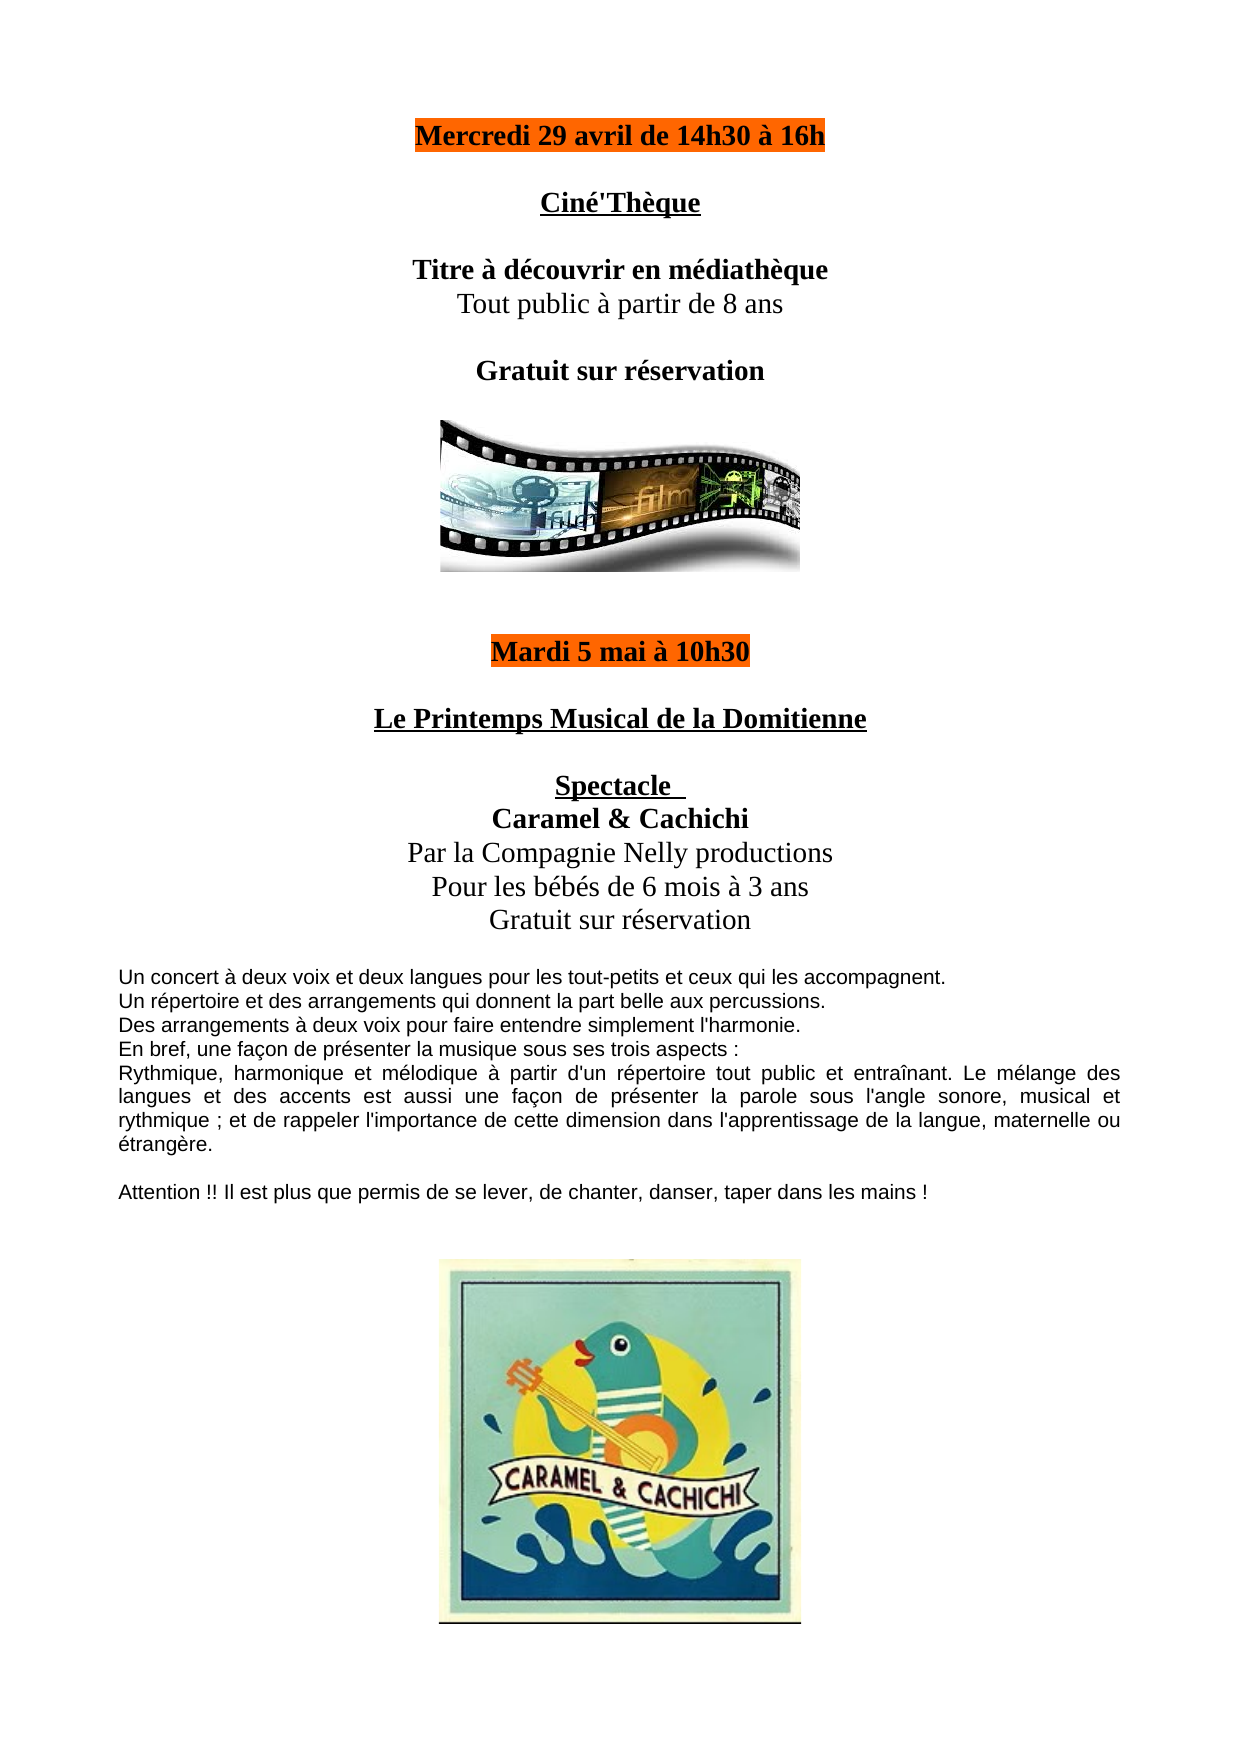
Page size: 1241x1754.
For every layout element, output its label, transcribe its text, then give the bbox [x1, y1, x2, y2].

subtitle Un répertoire et des arrangements qui donnent la part belle aux percussions. [118, 988, 1122, 1012]
subtitle Un concert à deux voix et deux langues pour les tout-petits et ceux qui les accompagnent. [118, 964, 1122, 988]
text Titre à découvrir en médiathèque [118, 252, 1122, 286]
text Le Printemps Musical de la Domitienne [118, 701, 1122, 734]
text Spectacle [118, 768, 1122, 802]
text Par la Compagnie Nelly productions [118, 835, 1122, 869]
text Tout public à partir de 8 ans [118, 286, 1122, 319]
text En bref, une façon de présenter la musique sous ses trois aspects : [118, 1036, 1122, 1060]
text Mercredi 29 avril de 14h30 à 16h [118, 118, 1122, 152]
text Attention !! Il est plus que permis de se lever, de chanter, danser, taper dans les mains ! [118, 1180, 1122, 1204]
text Gratuit sur réservation [118, 353, 1122, 386]
text Ciné'Thèque [118, 185, 1122, 219]
subtitle Des arrangements à deux voix pour faire entendre simplement l'harmonie. [118, 1012, 1122, 1036]
text ​ [118, 1156, 1122, 1180]
text Caramel & Cachichi [118, 802, 1122, 835]
text Mardi 5 mai à 10h30 [118, 634, 1122, 667]
text Gratuit sur réservation [118, 902, 1122, 936]
text Rythmique, harmonique et mélodique à partir d'un répertoire tout public et entraînant. Le mélange des langues et des accents est aussi une façon de présenter la parole sous l'angle sonore, musical et rythmique ; et de rappeler l'importance de cette dimension dans l'apprentissage de la langue, maternelle ou étrangère. [118, 1060, 1122, 1156]
text Pour les bébés de 6 mois à 3 ans [118, 869, 1122, 902]
